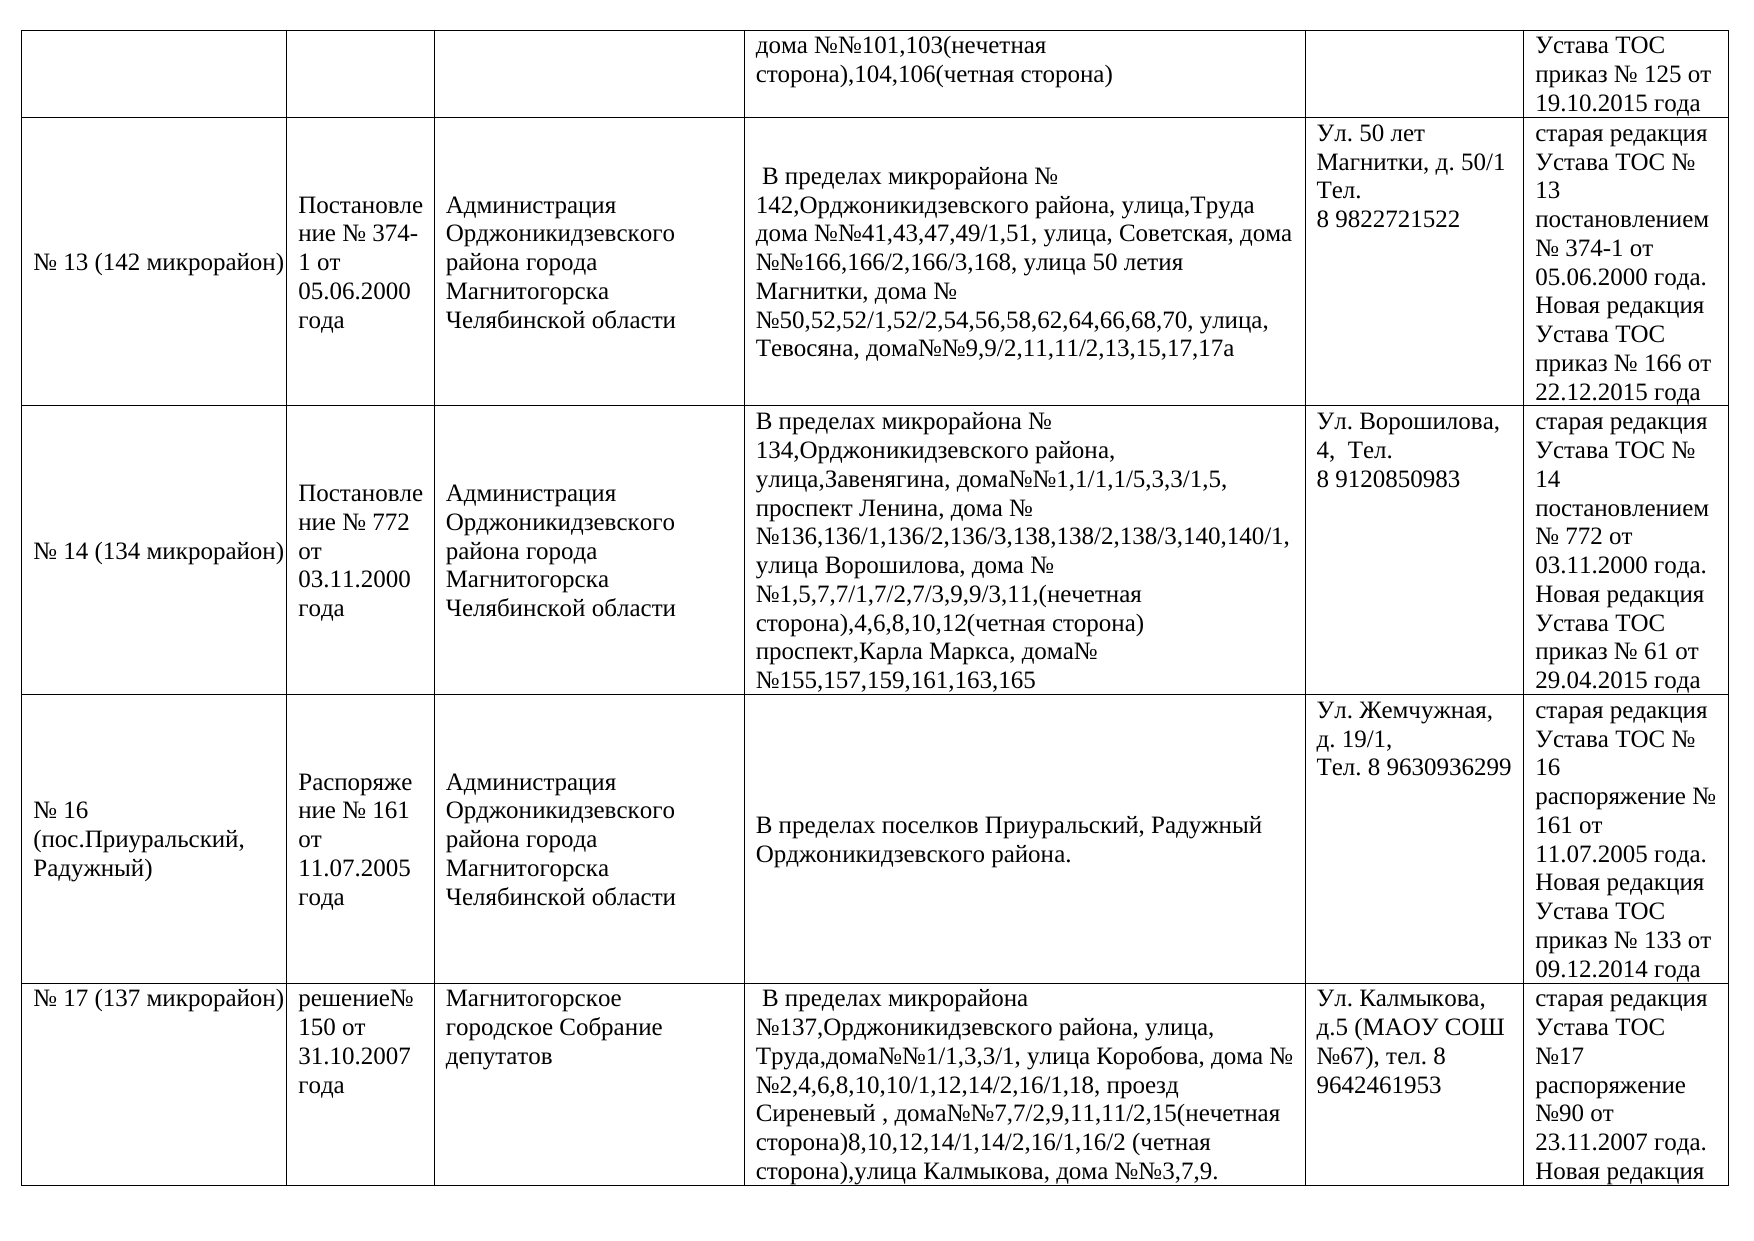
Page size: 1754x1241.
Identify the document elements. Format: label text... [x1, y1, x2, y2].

table_cell [435, 31, 744, 117]
table_cell Ул. Жемчужная, д. 19/1, Тел. 8 9630936299 [1306, 695, 1523, 982]
table_cell старая редакция Устава ТОС №17 распоряжение №90 от 23.11.2007 года. Новая редакция [1524, 984, 1728, 1185]
table_cell [287, 31, 434, 117]
table_cell Ул. 50 лет Магнитки, д. 50/1 Тел. 8 9822721522 [1306, 118, 1523, 405]
table_cell Ул. Калмыкова, д.5 (МАОУ СОШ №67), тел. 8 9642461953 [1306, 984, 1523, 1185]
table_cell Магнитогорское городское Собрание депутатов [435, 984, 744, 1185]
table_cell Администрация Орджоникидзевского района города Магнитогорска Челябинской области [435, 118, 744, 405]
table_cell дома №№101,103(нечетная сторона),104,106(четная сторона) [745, 31, 1305, 117]
table_cell старая редакция Устава ТОС № 16 распоряжение № 161 от 11.07.2005 года. Новая редакция Устава ТОС приказ № 133 от 09.12.2014 года [1524, 695, 1728, 982]
table_cell Ул. Ворошилова, 4, Тел. 8 9120850983 [1306, 406, 1523, 694]
table_cell старая редакция Устава ТОС № 14 постановлением № 772 от 03.11.2000 года. Новая редакция Устава ТОС приказ № 61 от 29.04.2015 года [1524, 406, 1728, 694]
table_cell № 13 (142 микрорайон) [22, 118, 286, 405]
table_cell Распоряжение № 161 от 11.07.2005 года [287, 695, 434, 982]
table_cell решение№150 от 31.10.2007 года [287, 984, 434, 1185]
table_cell Администрация Орджоникидзевского района города Магнитогорска Челябинской области [435, 695, 744, 982]
table_cell Постановление № 374-1 от 05.06.2000 года [287, 118, 434, 405]
table_cell Устава ТОС приказ № 125 от 19.10.2015 года [1524, 31, 1728, 117]
table_cell [22, 31, 286, 117]
table_cell старая редакция Устава ТОС № 13 постановлением № 374-1 от 05.06.2000 года. Новая редакция Устава ТОС приказ № 166 от 22.12.2015 года [1524, 118, 1728, 405]
table_cell Постановление № 772 от 03.11.2000 года [287, 406, 434, 694]
table_cell № 16 (пос.Приуральский, Радужный) [22, 695, 286, 982]
table_cell [1306, 31, 1523, 117]
table_cell В пределах микрорайона №137,Орджоникидзевского района, улица, Труда,дома№№1/1,3,3/1, улица Коробова, дома №№2,4,6,8,10,10/1,12,14/2,16/1,18, проезд Сиреневый , дома№№7,7/2,9,11,11/2,15(нечетная сторона)8,10,12,14/1,14/2,16/1,16/2 (четная сторона),улица Калмыкова, дома №№3,7,9. [745, 984, 1305, 1185]
table_cell № 17 (137 микрорайон) [22, 984, 286, 1185]
table_cell В пределах поселков Приуральский, Радужный Орджоникидзевского района. [745, 695, 1305, 982]
table_cell Администрация Орджоникидзевского района города Магнитогорска Челябинской области [435, 406, 744, 694]
table_cell № 14 (134 микрорайон) [22, 406, 286, 694]
table_cell В пределах микрорайона № 142,Орджоникидзевского района, улица,Труда дома №№41,43,47,49/1,51, улица, Советская, дома №№166,166/2,166/3,168, улица 50 летия Магнитки, дома №№50,52,52/1,52/2,54,56,58,62,64,66,68,70, улица, Тевосяна, дома№№9,9/2,11,11/2,13,15,17,17а [745, 118, 1305, 405]
table_cell В пределах микрорайона № 134,Орджоникидзевского района, улица,Завенягина, дома№№1,1/1,1/5,3,3/1,5, проспект Ленина, дома №№136,136/1,136/2,136/3,138,138/2,138/3,140,140/1, улица Ворошилова, дома №№1,5,7,7/1,7/2,7/3,9,9/3,11,(нечетная сторона),4,6,8,10,12(четная сторона) проспект,Карла Маркса, дома№№155,157,159,161,163,165 [745, 406, 1305, 694]
